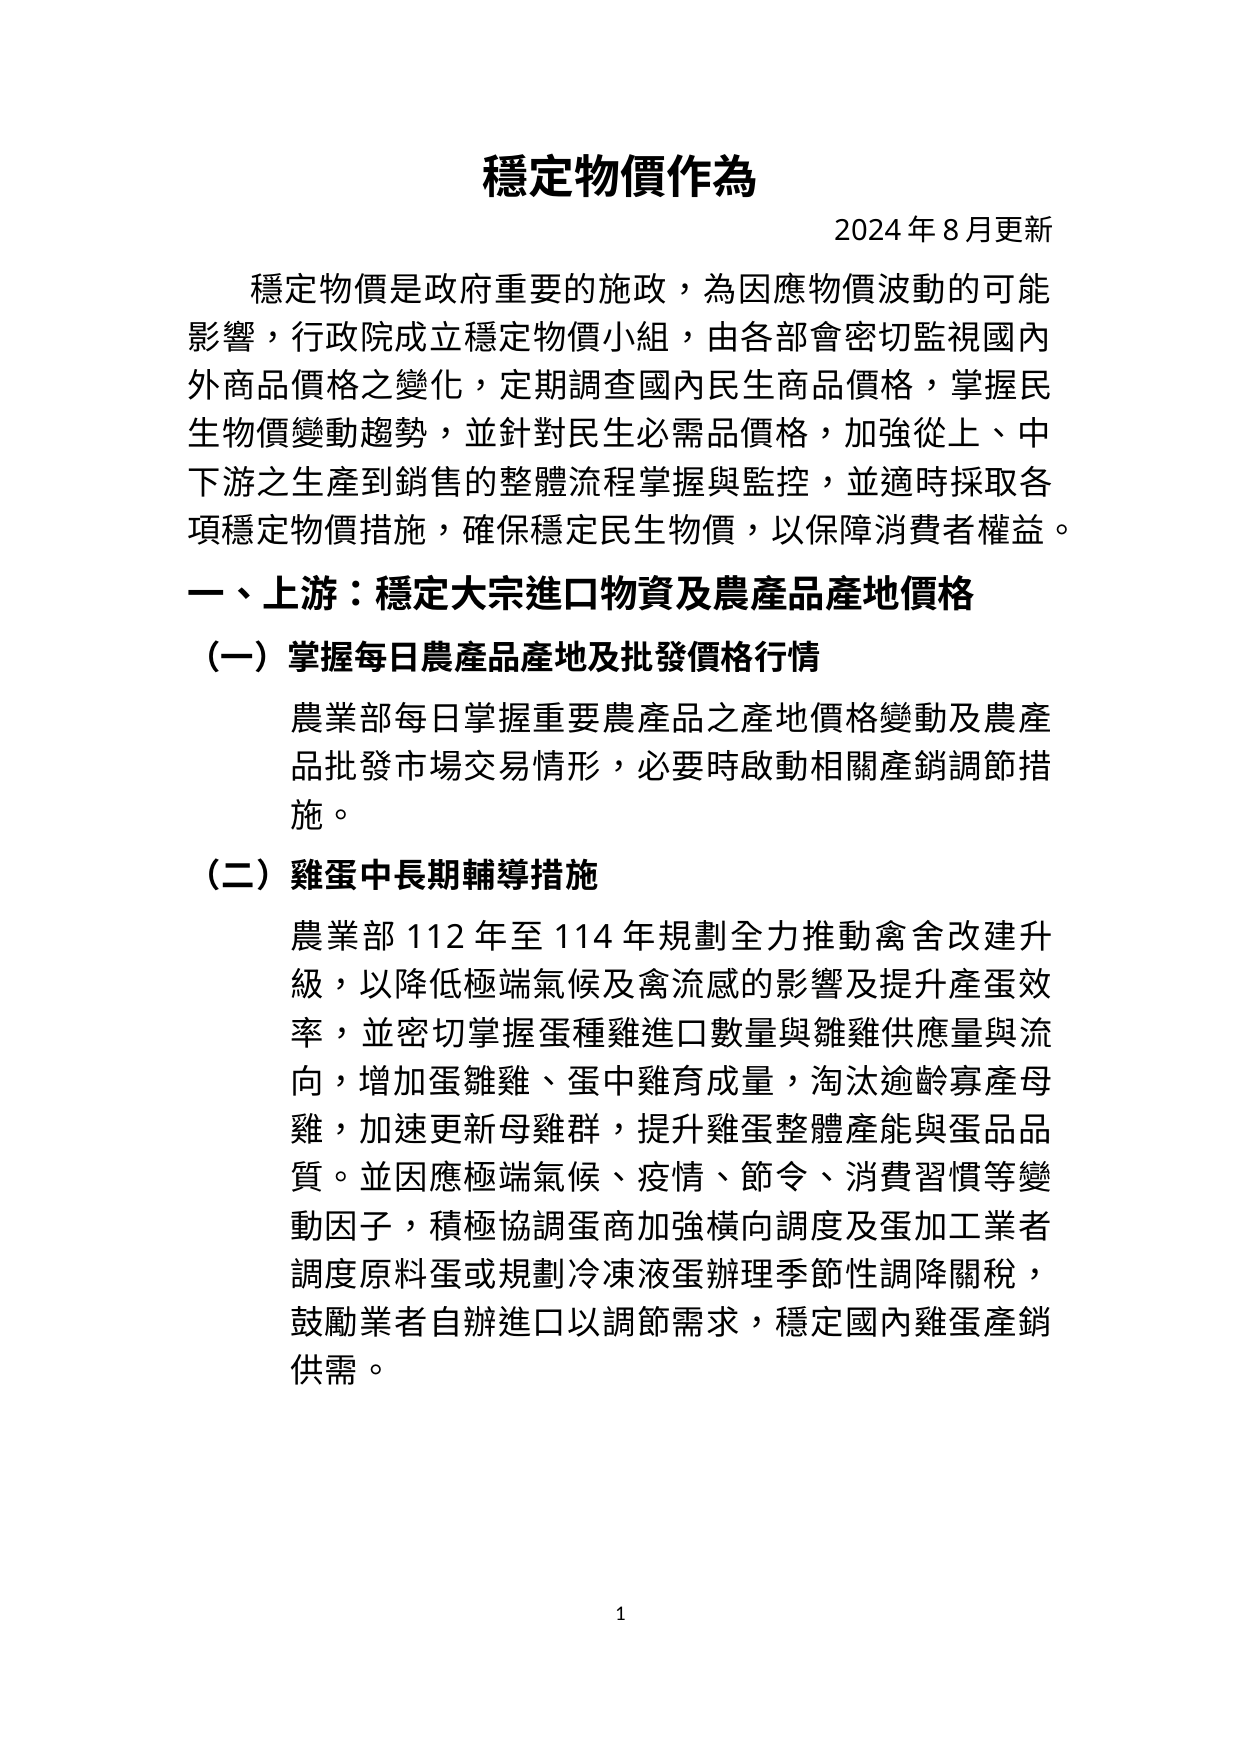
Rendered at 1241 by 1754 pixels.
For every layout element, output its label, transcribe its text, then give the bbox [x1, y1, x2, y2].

subtitle （二）雞蛋中長期輔導措施 [187, 849, 1053, 897]
text 農業部112年至114年規劃全力推動禽舍改建升級，以降低極端氣候及禽流感的影響及提升產蛋效率，並密切掌握蛋種雞進口數量與雛雞供應量與流向，增加蛋雛雞、蛋中雞育成量，淘汰逾齡寡產母雞，加速更新母雞群，提升雞蛋整體產能與蛋品品質。並因應極端氣候、疫情、節令、消費習慣等變動因子，積極協調蛋商加強橫向調度及蛋加工業者調度原料蛋或規劃冷凍液蛋辦理季節性調降關稅，鼓勵業者自辦進口以調節需求，穩定國內雞蛋產銷供需。 [290, 910, 1053, 1392]
text 2024年8月更新 [187, 204, 1053, 250]
subtitle 穩定物價作為 [187, 150, 1053, 204]
text 穩定物價是政府重要的施政，為因應物價波動的可能影響，行政院成立穩定物價小組，由各部會密切監視國內、外商品價格之變化，定期調查國內民生商品價格，掌握民生物價變動趨勢，並針對民生必需品價格，加強從上、中、下游之生產到銷售的整體流程掌握與監控，並適時採取各項穩定物價措施，確保穩定民生物價，以保障消費者權益。 [187, 262, 1053, 552]
text 農業部每日掌握重要農產品之產地價格變動及農產品批發市場交易情形，必要時啟動相關產銷調節措施。 [290, 692, 1053, 837]
subtitle （一）掌握每日農產品產地及批發價格行情 [187, 631, 1053, 679]
subtitle 一、上游：穩定大宗進口物資及農產品產地價格 [187, 564, 1053, 619]
